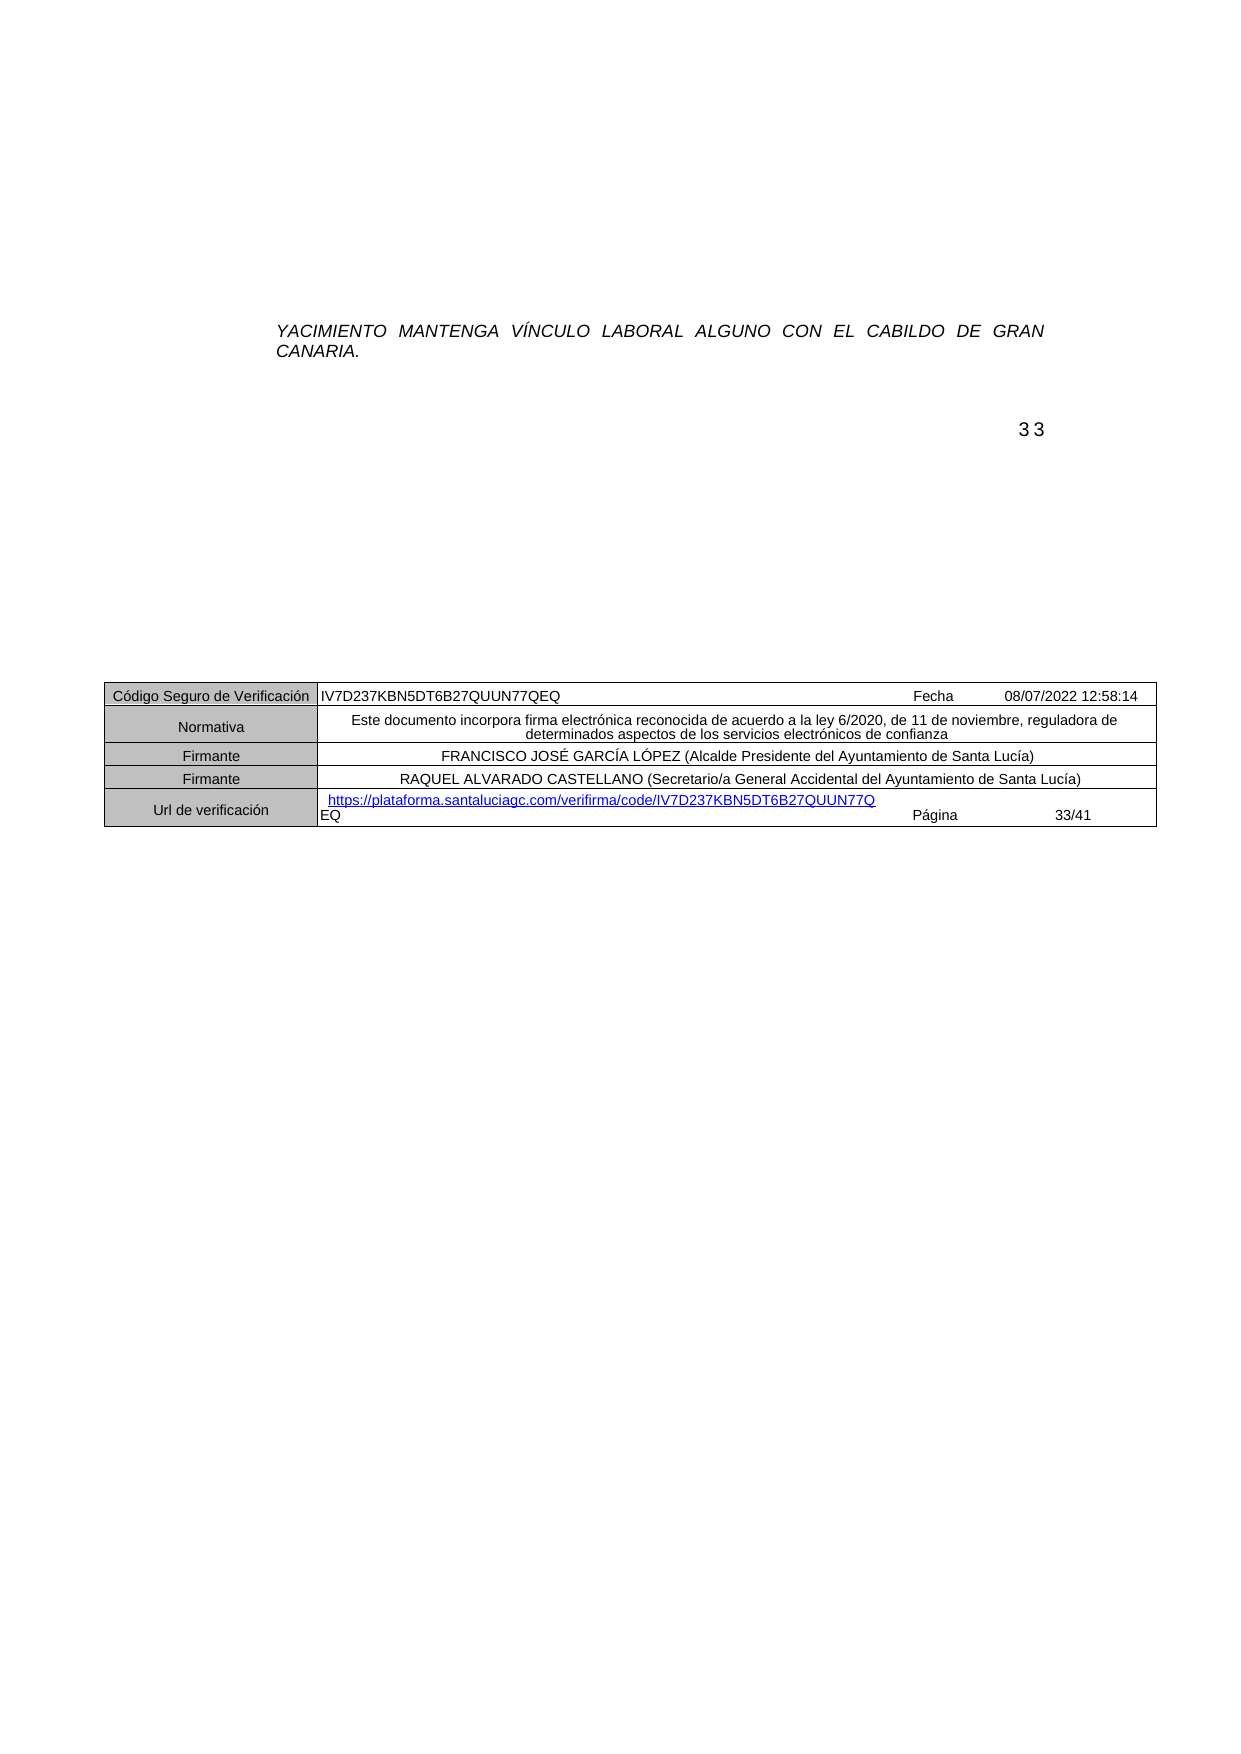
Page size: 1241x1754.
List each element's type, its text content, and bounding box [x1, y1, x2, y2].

table_header IV7D237KBN5DT6B27QUUN77QEQ Fecha 08/07/2022 12:58:14 [318, 683, 1156, 704]
text YACIMIENTO MANTENGA VÍNCULO LABORAL ALGUNO CON EL CABILDO DE GRAN CANARIA. [276, 321, 1045, 362]
table_cell FRANCISCO JOSÉ GARCÍA LÓPEZ (Alcalde Presidente del Ayuntamiento de Santa Lucía) [318, 743, 1156, 765]
text 33 [1018, 419, 1158, 441]
table_cell Firmante [105, 766, 317, 788]
table_cell Url de verificación [105, 789, 317, 826]
table_cell RAQUEL ALVARADO CASTELLANO (Secretario/a General Accidental del Ayuntamiento de Santa Lucía) [318, 766, 1156, 788]
table_cell Este documento incorpora firma electrónica reconocida de acuerdo a la ley 6/2020, de 11 de noviembre, reguladora de determinados aspectos de los servicios electrónicos de confianza [318, 706, 1156, 742]
table_cell Firmante [105, 743, 317, 765]
table_cell Normativa [105, 706, 317, 742]
table_cell https://plataforma.santaluciagc.com/verifirma/code/IV7D237KBN5DT6B27QUUN77Q EQ Página 33/41 [318, 789, 1156, 826]
table_header Código Seguro de Verificación [105, 683, 317, 704]
